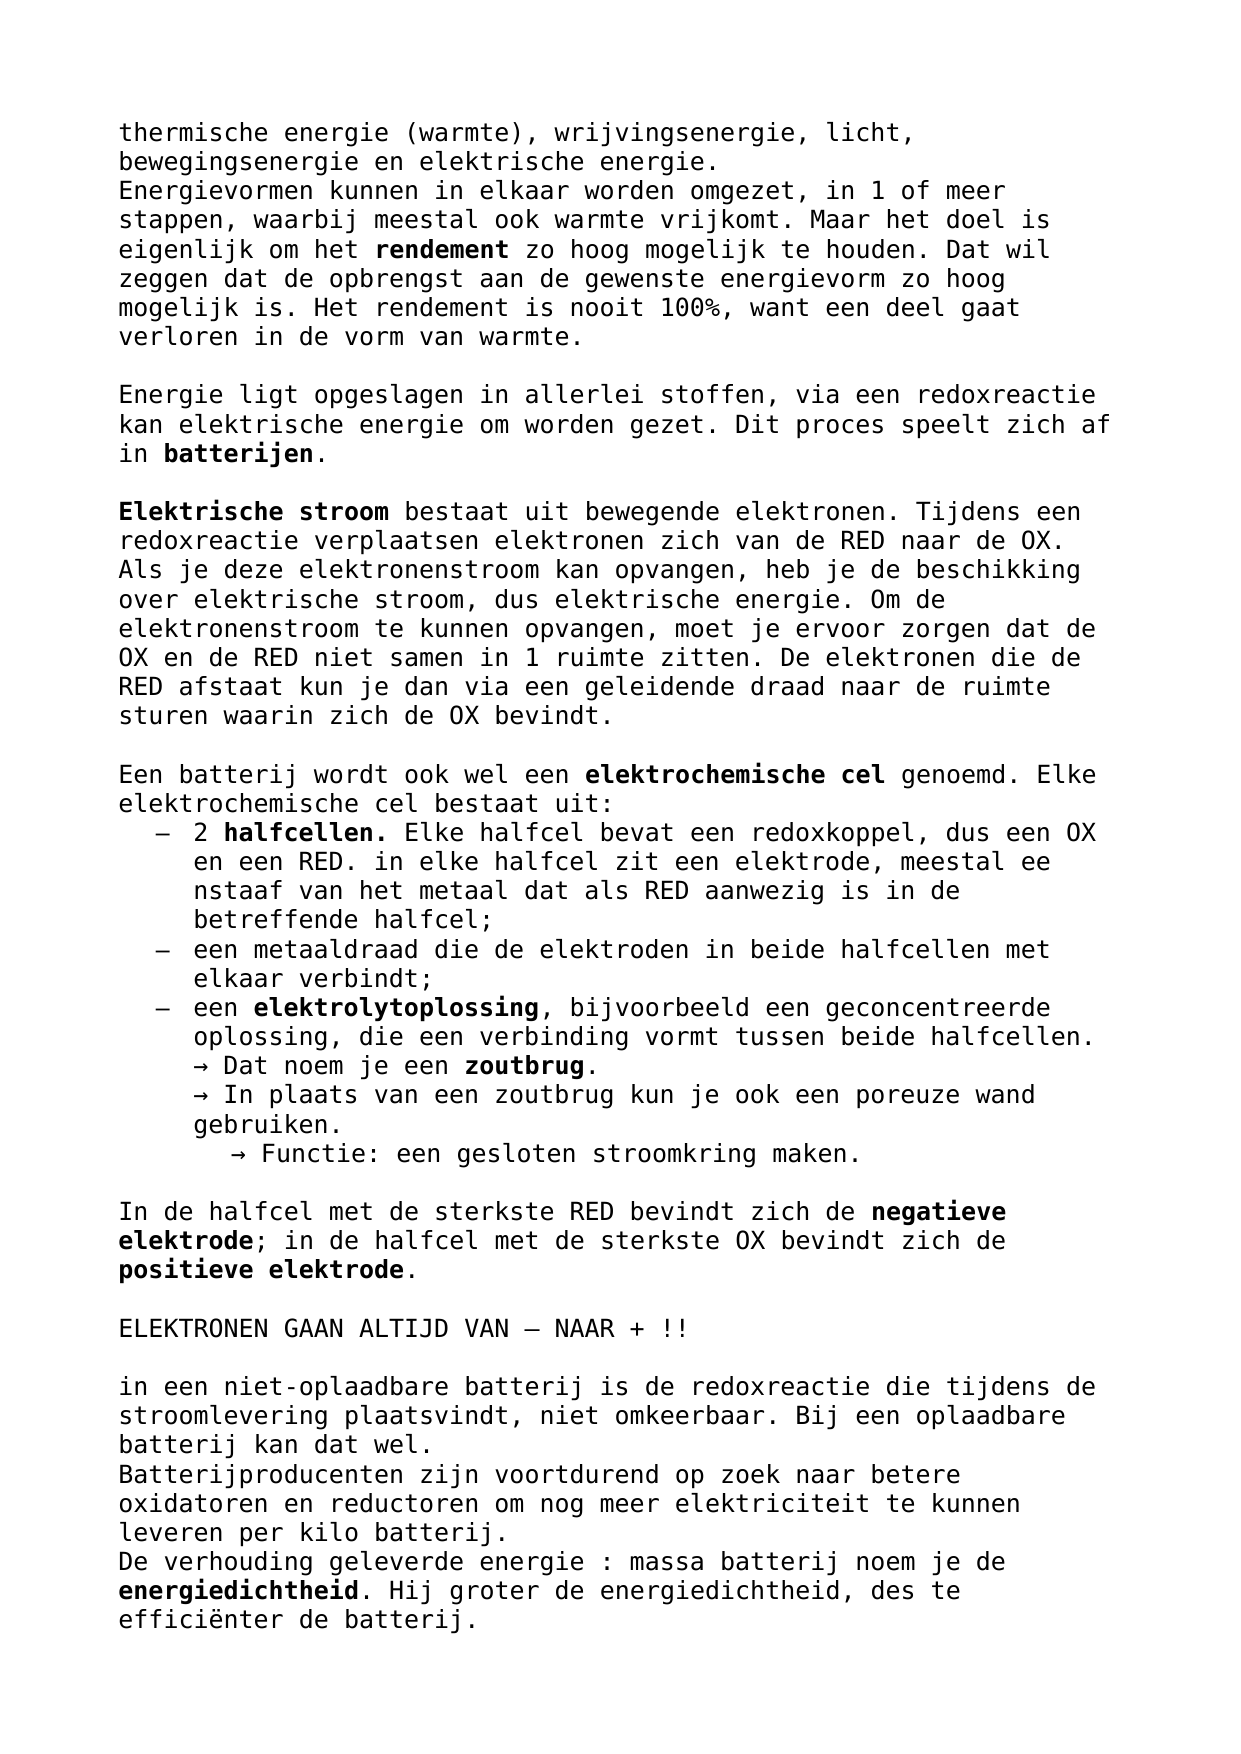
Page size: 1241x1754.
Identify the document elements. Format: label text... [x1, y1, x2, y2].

list → Dat noem je een zoutbrug. [156, 1051, 1122, 1081]
text Batterijproducenten zijn voortdurend op zoek naar betere oxidatoren en reductoren om nog meer elektriciteit te kunnen leveren per kilo batterij. [118, 1460, 1122, 1547]
text in een niet-oplaadbare batterij is de redoxreactie die tijdens de stroomlevering plaatsvindt, niet omkeerbaar. Bij een oplaadbare batterij kan dat wel. [118, 1372, 1122, 1460]
text Een batterij wordt ook wel een elektrochemische cel genoemd. Elke elektrochemische cel bestaat uit: [118, 760, 1122, 818]
text Energie ligt opgeslagen in allerlei stoffen, via een redoxreactie kan elektrische energie om worden gezet. Dit proces speelt zich af in batterijen. [118, 381, 1122, 468]
text ELEKTRONEN GAAN ALTIJD VAN – NAAR + !! [118, 1314, 1122, 1343]
text Energievormen kunnen in elkaar worden omgezet, in 1 of meer stappen, waarbij meestal ook warmte vrijkomt. Maar het doel is eigenlijk om het rendement zo hoog mogelijk te houden. Dat wil zeggen dat de opbrengst aan de gewenste energievorm zo hoog mogelijk is. Het rendement is nooit 100%, want een deel gaat verloren in de vorm van warmte. [118, 176, 1122, 351]
text thermische energie (warmte), wrijvingsenergie, licht, bewegingsenergie en elektrische energie. [118, 118, 1122, 176]
list 2 halfcellen. Elke halfcel bevat een redoxkoppel, dus een OX en een RED. in elke halfcel zit een elektrode, meestal ee nstaaf van het metaal dat als RED aanwezig is in de betreffende halfcel; [156, 818, 1122, 935]
list → In plaats van een zoutbrug kun je ook een poreuze wand gebruiken. [156, 1081, 1122, 1139]
text In de halfcel met de sterkste RED bevindt zich de negatieve elektrode; in de halfcel met de sterkste OX bevindt zich de positieve elektrode. [118, 1197, 1122, 1285]
list → Functie: een gesloten stroomkring maken. [193, 1139, 1122, 1168]
text De verhouding geleverde energie : massa batterij noem je de energiedichtheid. Hij groter de energiedichtheid, des te efficiënter de batterij. [118, 1547, 1122, 1635]
list een metaaldraad die de elektroden in beide halfcellen met elkaar verbindt; [156, 935, 1122, 993]
text Elektrische stroom bestaat uit bewegende elektronen. Tijdens een redoxreactie verplaatsen elektronen zich van de RED naar de OX. Als je deze elektronenstroom kan opvangen, heb je de beschikking over elektrische stroom, dus elektrische energie. Om de elektronenstroom te kunnen opvangen, moet je ervoor zorgen dat de OX en de RED niet samen in 1 ruimte zitten. De elektronen die de RED afstaat kun je dan via een geleidende draad naar de ruimte sturen waarin zich de OX bevindt. [118, 497, 1122, 731]
list een elektrolytoplossing, bijvoorbeeld een geconcentreerde oplossing, die een verbinding vormt tussen beide halfcellen. [156, 993, 1122, 1051]
